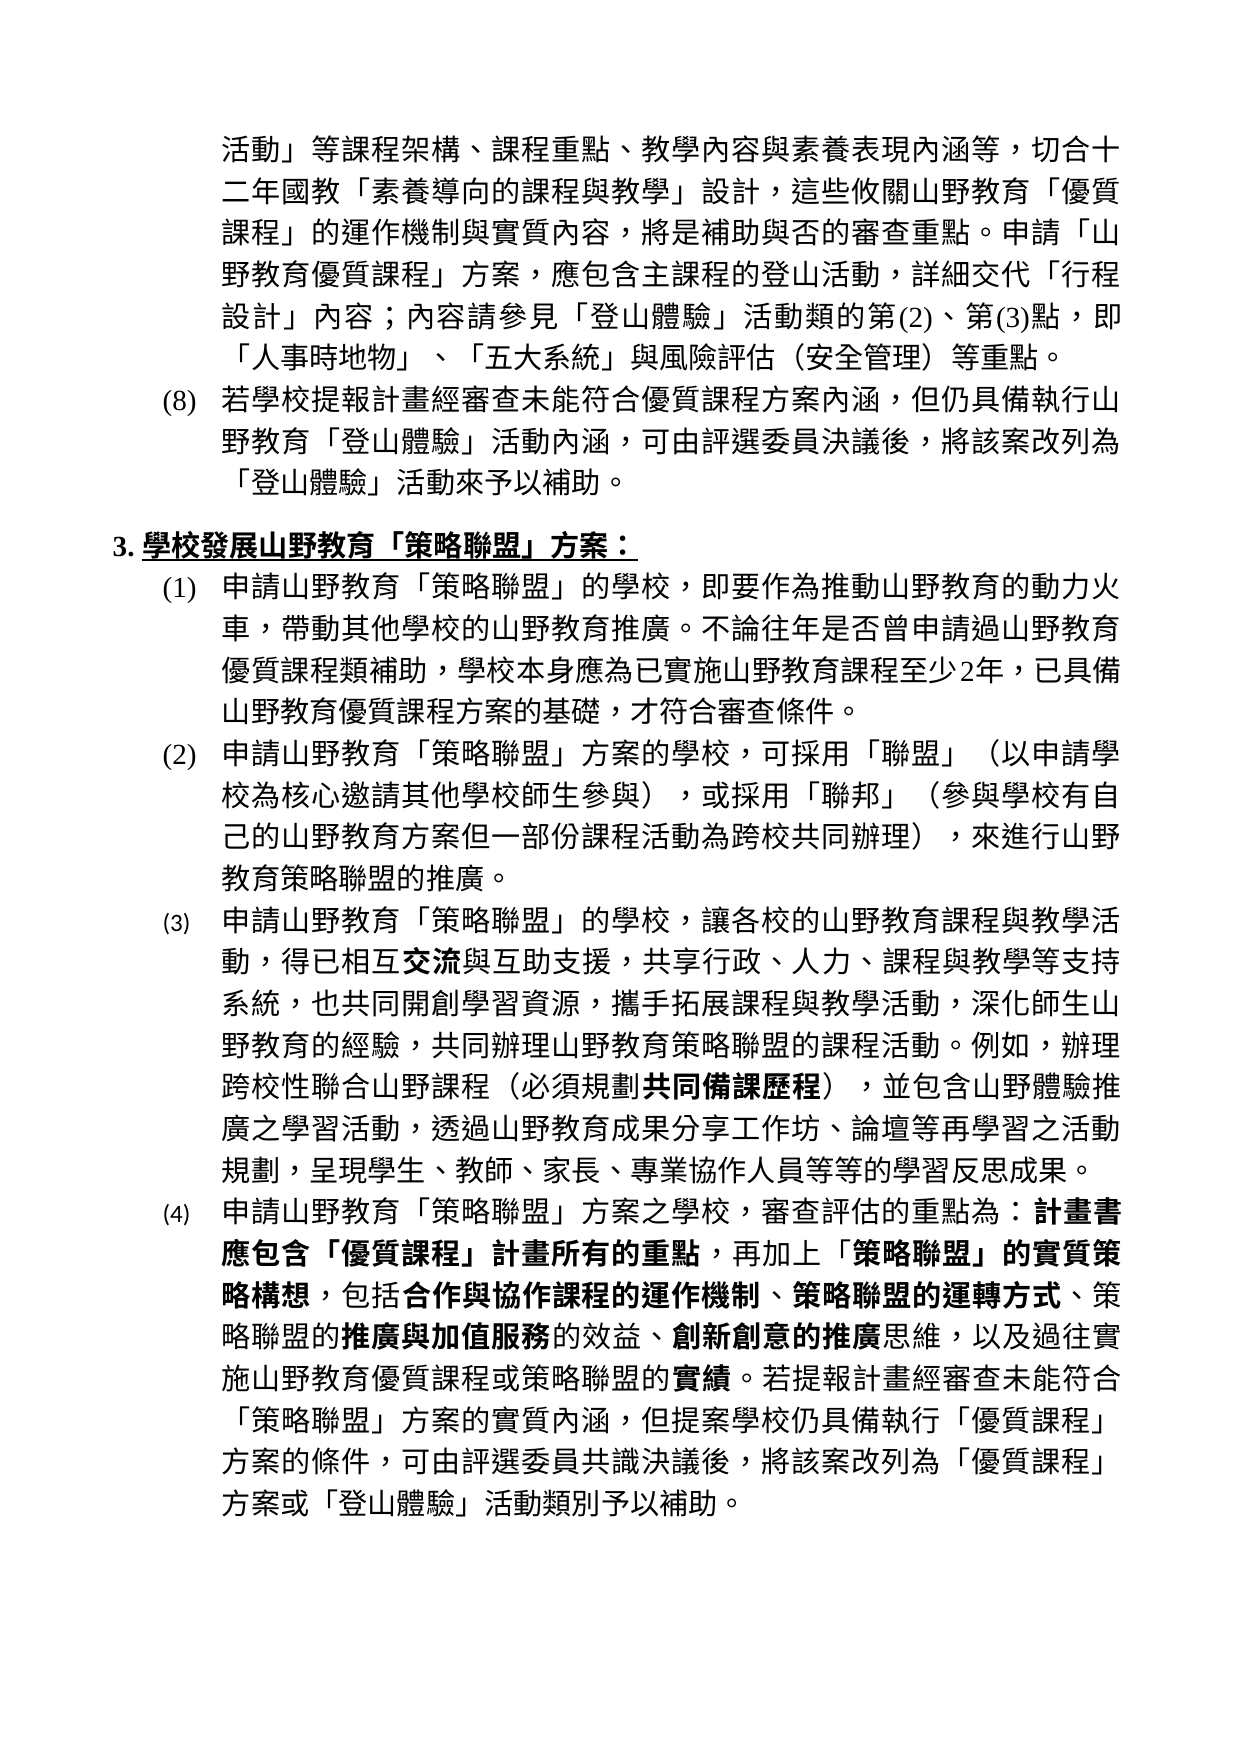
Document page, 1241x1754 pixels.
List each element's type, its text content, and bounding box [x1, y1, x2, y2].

list 申請山野教育「策略聯盟」的學校，即要作為推動山野教育的動力火車，帶動其他學校的山野教育推廣。不論往年是否曾申請過山野教育優質課程類補助，學校本身應為已實施山野教育課程至少2年，已具備山野教育優質課程方案的基礎，才符合審查條件。 [162, 564, 1122, 731]
list 若學校提報計畫經審查未能符合優質課程方案內涵，但仍具備執行山野教育「登山體驗」活動內涵，可由評選委員決議後，將該案改列為「登山體驗」活動來予以補助。 [162, 377, 1122, 502]
list 活動」等課程架構、課程重點、教學內容與素養表現內涵等，切合十二年國教「素養導向的課程與教學」設計，這些攸關山野教育「優質課程」的運作機制與實質內容，將是補助與否的審查重點。申請「山野教育優質課程」方案，應包含主課程的登山活動，詳細交代「行程設計」內容；內容請參見「登山體驗」活動類的第(2)、第(3)點，即「人事時地物」、「五大系統」與風險評估（安全管理）等重點。 [162, 127, 1122, 377]
list 申請山野教育「策略聯盟」的學校，讓各校的山野教育課程與教學活動，得已相互交流與互助支援，共享行政、人力、課程與教學等支持系統，也共同開創學習資源，攜手拓展課程與教學活動，深化師生山野教育的經驗，共同辦理山野教育策略聯盟的課程活動。例如，辦理跨校性聯合山野課程（必須規劃共同備課歷程），並包含山野體驗推廣之學習活動，透過山野教育成果分享工作坊、論壇等再學習之活動規劃，呈現學生、教師、家長、專業協作人員等等的學習反思成果。 [162, 898, 1122, 1189]
list 申請山野教育「策略聯盟」方案的學校，可採用「聯盟」（以申請學校為核心邀請其他學校師生參與），或採用「聯邦」（參與學校有自己的山野教育方案但一部份課程活動為跨校共同辦理），來進行山野教育策略聯盟的推廣。 [162, 731, 1122, 898]
list 申請山野教育「策略聯盟」方案之學校，審查評估的重點為：計畫書應包含「優質課程」計畫所有的重點，再加上「策略聯盟」的實質策略構想，包括合作與協作課程的運作機制、策略聯盟的運轉方式、策略聯盟的推廣與加值服務的效益、創新創意的推廣思維，以及過往實施山野教育優質課程或策略聯盟的實績。若提報計畫經審查未能符合「策略聯盟」方案的實質內涵，但提案學校仍具備執行「優質課程」方案的條件，可由評選委員共識決議後，將該案改列為「優質課程」方案或「登山體驗」活動類別予以補助。 [162, 1189, 1122, 1523]
list 學校發展山野教育「策略聯盟」方案： [112, 502, 1122, 564]
